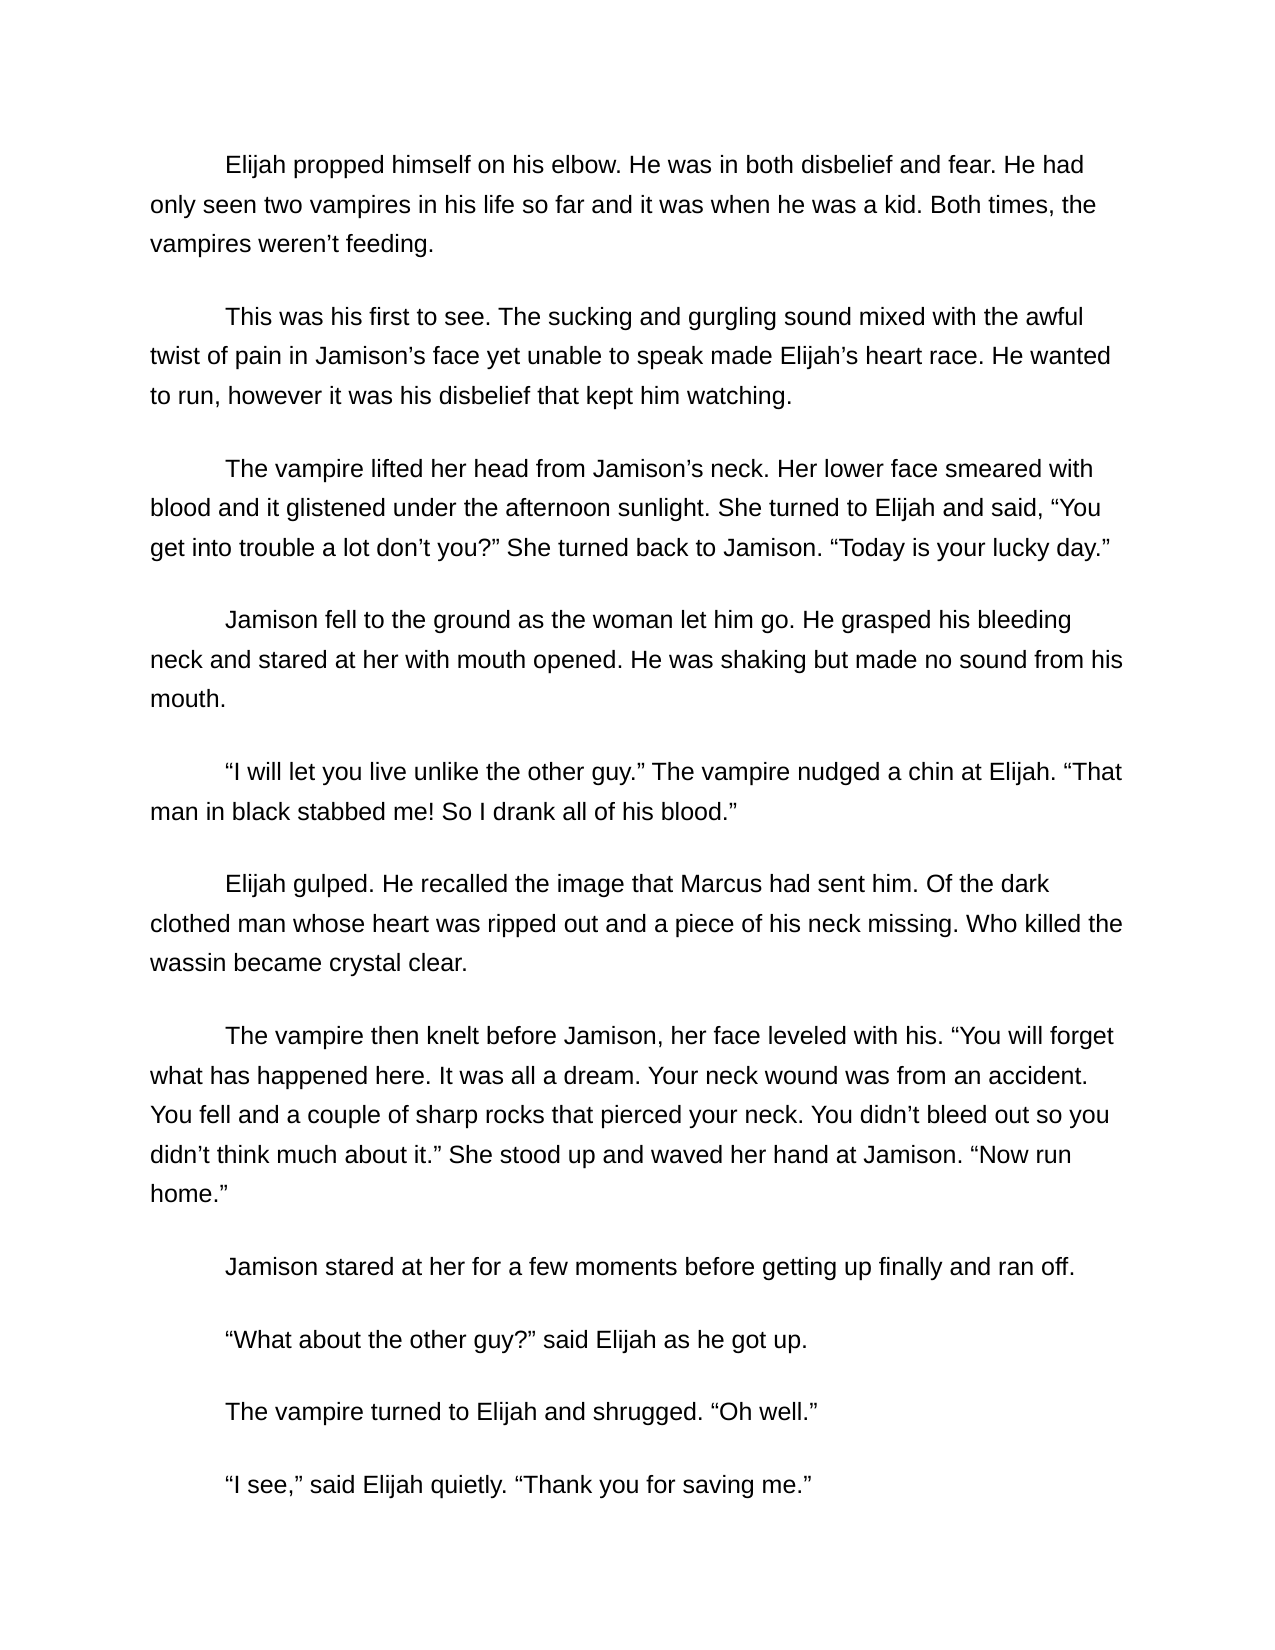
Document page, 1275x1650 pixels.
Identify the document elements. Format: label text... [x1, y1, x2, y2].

text The vampire lifted her head from Jamison’s neck. Her lower face smeared with blood and it glistened under the afternoon sunlight. She turned to Elijah and said, “You get into trouble a lot don’t you?” She turned back to Jamison. “Today is your lucky day.” [150, 453, 1125, 561]
text Elijah propped himself on his elbow. He was in both disbelief and fear. He had only seen two vampires in his life so far and it was when he was a kid. Both times, the vampires weren’t feeding. [150, 150, 1125, 258]
text “I see,” said Elijah quietly. “Thank you for saving me.” [150, 1470, 1125, 1498]
text Jamison stared at her for a few moments before getting up finally and ran off. [150, 1252, 1125, 1281]
text The vampire turned to Elijah and shrugged. “Oh well.” [150, 1397, 1125, 1426]
text This was his first to see. The sucking and gurgling sound mixed with the awful twist of pain in Jamison’s face yet unable to speak made Elijah’s heart race. He wanted to run, however it was his disbelief that kept him watching. [150, 302, 1125, 410]
text Elijah gulped. He recalled the image that Marcus had sent him. Of the dark clothed man whose heart was ripped out and a piece of his neck missing. Who killed the wassin became crystal clear. [150, 869, 1125, 977]
text The vampire then knelt before Jamison, her face leveled with his. “You will forget what has happened here. It was all a dream. Your neck wound was from an accident. You fell and a couple of sharp rocks that pierced your neck. You didn’t bleed out so you didn’t think much about it.” She stood up and waved her hand at Jamison. “Now run home.” [150, 1021, 1125, 1208]
text “I will let you live unlike the other guy.” The vampire nudged a chin at Elijah. “That man in black stabbed me! So I drank all of his blood.” [150, 757, 1125, 825]
text “What about the other guy?” said Elijah as he got up. [150, 1324, 1125, 1353]
text Jamison fell to the ground as the woman let him go. He grasped his bleeding neck and stared at her with mouth opened. He was shaking but made no sound from his mouth. [150, 605, 1125, 713]
